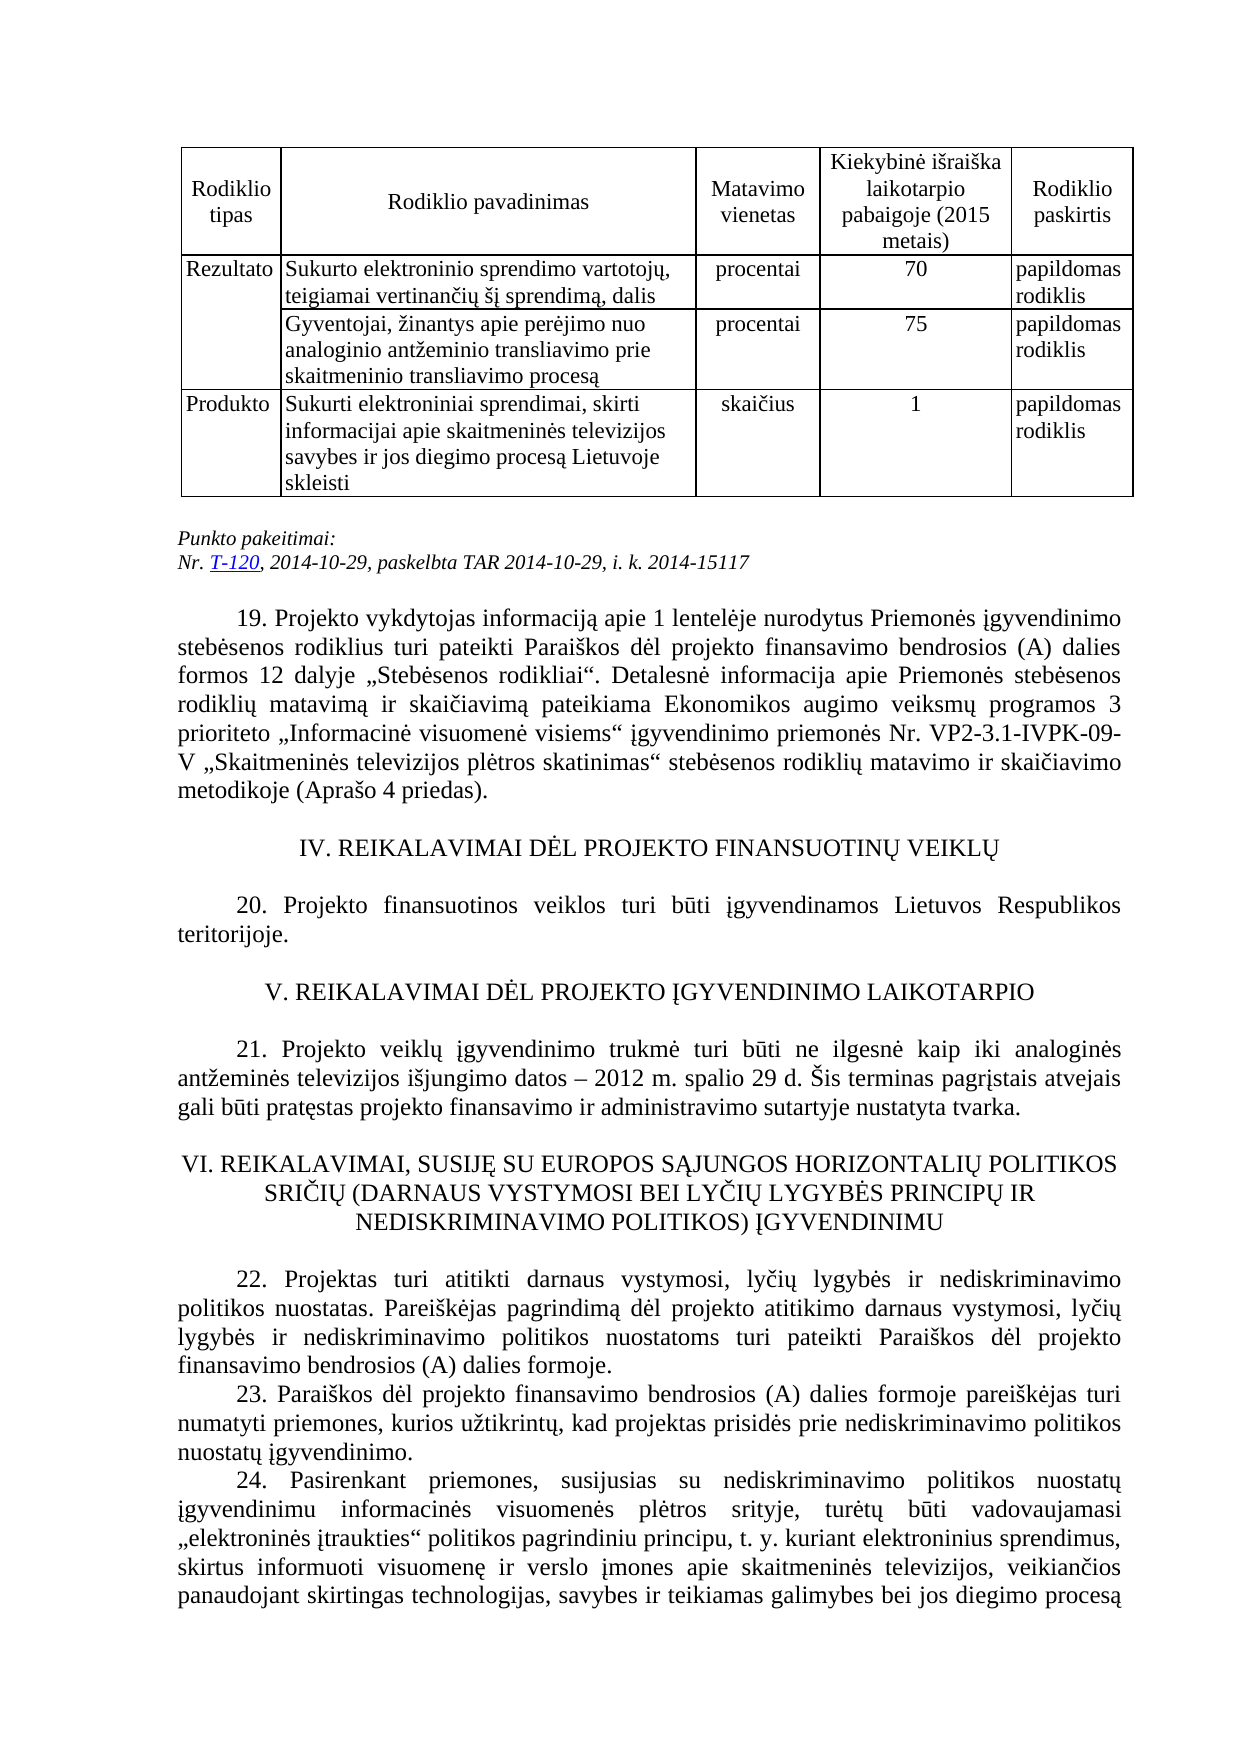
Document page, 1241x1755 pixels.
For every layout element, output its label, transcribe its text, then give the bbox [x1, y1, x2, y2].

text Punkto pakeitimai: [177, 526, 1122, 550]
table_header Kiekybinė išraiška laikotarpio pabaigoje (2015 metais) [821, 148, 1011, 254]
text 21. Projekto veiklų įgyvendinimo trukmė turi būti ne ilgesnė kaip iki analoginės antžeminės televizijos išjungimo datos – 2012 m. spalio 29 d. Šis terminas pagrįstais atvejais gali būti pratęstas projekto finansavimo ir administravimo sutartyje nustatyta tvarka. [177, 1034, 1122, 1120]
table_cell papildomas rodiklis [1012, 310, 1132, 389]
text 24. Pasirenkant priemones, susijusias su nediskriminavimo politikos nuostatų įgyvendinimu informacinės visuomenės plėtros srityje, turėtų būti vadovaujamasi „elektroninės įtraukties“ politikos pagrindiniu principu, t. y. kuriant elektroninius sprendimus, skirtus informuoti visuomenę ir verslo įmones apie skaitmeninės televizijos, veikiančios panaudojant skirtingas technologijas, savybes ir teikiamas galimybes bei jos diegimo procesą [177, 1465, 1122, 1609]
table_cell Sukurti elektroniniai sprendimai, skirti informacijai apie skaitmeninės televizijos savybes ir jos diegimo procesą Lietuvoje skleisti [282, 390, 695, 496]
text Nr. T-120, 2014-10-29, paskelbta TAR 2014-10-29, i. k. 2014-15117 [177, 550, 1122, 574]
table_header Rodiklio paskirtis [1012, 148, 1132, 254]
table_cell Produkto [182, 390, 280, 496]
table_cell 70 [821, 256, 1011, 308]
table_cell Rezultato [182, 256, 280, 389]
table_header Rodiklio tipas [182, 148, 280, 254]
text 20. Projekto finansuotinos veiklos turi būti įgyvendinamos Lietuvos Respublikos teritorijoje. [177, 890, 1122, 948]
table_cell Gyventojai, žinantys apie perėjimo nuo analoginio antžeminio transliavimo prie skaitmeninio transliavimo procesą [282, 310, 695, 389]
text 22. Projektas turi atitikti darnaus vystymosi, lyčių lygybės ir nediskriminavimo politikos nuostatas. Pareiškėjas pagrindimą dėl projekto atitikimo darnaus vystymosi, lyčių lygybės ir nediskriminavimo politikos nuostatoms turi pateikti Paraiškos dėl projekto finansavimo bendrosios (A) dalies formoje. [177, 1264, 1122, 1379]
table_cell procentai [697, 310, 819, 389]
table_cell 75 [821, 310, 1011, 389]
text V. REIKALAVIMAI DĖL PROJEKTO ĮGYVENDINIMO LAIKOTARPIO [177, 977, 1122, 1005]
table_cell papildomas rodiklis [1012, 390, 1132, 496]
text 19. Projekto vykdytojas informaciją apie 1 lentelėje nurodytus Priemonės įgyvendinimo stebėsenos rodiklius turi pateikti Paraiškos dėl projekto finansavimo bendrosios (A) dalies formos 12 dalyje „Stebėsenos rodikliai“. Detalesnė informacija apie Priemonės stebėsenos rodiklių matavimą ir skaičiavimą pateikiama Ekonomikos augimo veiksmų programos 3 prioriteto „Informacinė visuomenė visiems“ įgyvendinimo priemonės Nr. VP2-3.1-IVPK-09-V „Skaitmeninės televizijos plėtros skatinimas“ stebėsenos rodiklių matavimo ir skaičiavimo metodikoje (Aprašo 4 priedas). [177, 603, 1122, 804]
table_cell Sukurto elektroninio sprendimo vartotojų, teigiamai vertinančių šį sprendimą, dalis [282, 256, 695, 308]
table_header Rodiklio pavadinimas [282, 148, 695, 254]
table_cell skaičius [697, 390, 819, 496]
text IV. REIKALAVIMAI DĖL PROJEKTO FINANSUOTINŲ VEIKLŲ [177, 833, 1122, 862]
table_cell 1 [821, 390, 1011, 496]
table_header Matavimo vienetas [697, 148, 819, 254]
text 23. Paraiškos dėl projekto finansavimo bendrosios (A) dalies formoje pareiškėjas turi numatyti priemones, kurios užtikrintų, kad projektas prisidės prie nediskriminavimo politikos nuostatų įgyvendinimo. [177, 1379, 1122, 1465]
table_cell papildomas rodiklis [1012, 256, 1132, 308]
text VI. REIKALAVIMAI, SUSIJĘ SU EUROPOS SĄJUNGOS HORIZONTALIŲ POLITIKOS SRIČIŲ (DARNAUS VYSTYMOSI BEI LYČIŲ LYGYBĖS PRINCIPŲ IR NEDISKRIMINAVIMO POLITIKOS) ĮGYVENDINIMU [177, 1149, 1122, 1235]
table_cell procentai [697, 256, 819, 308]
